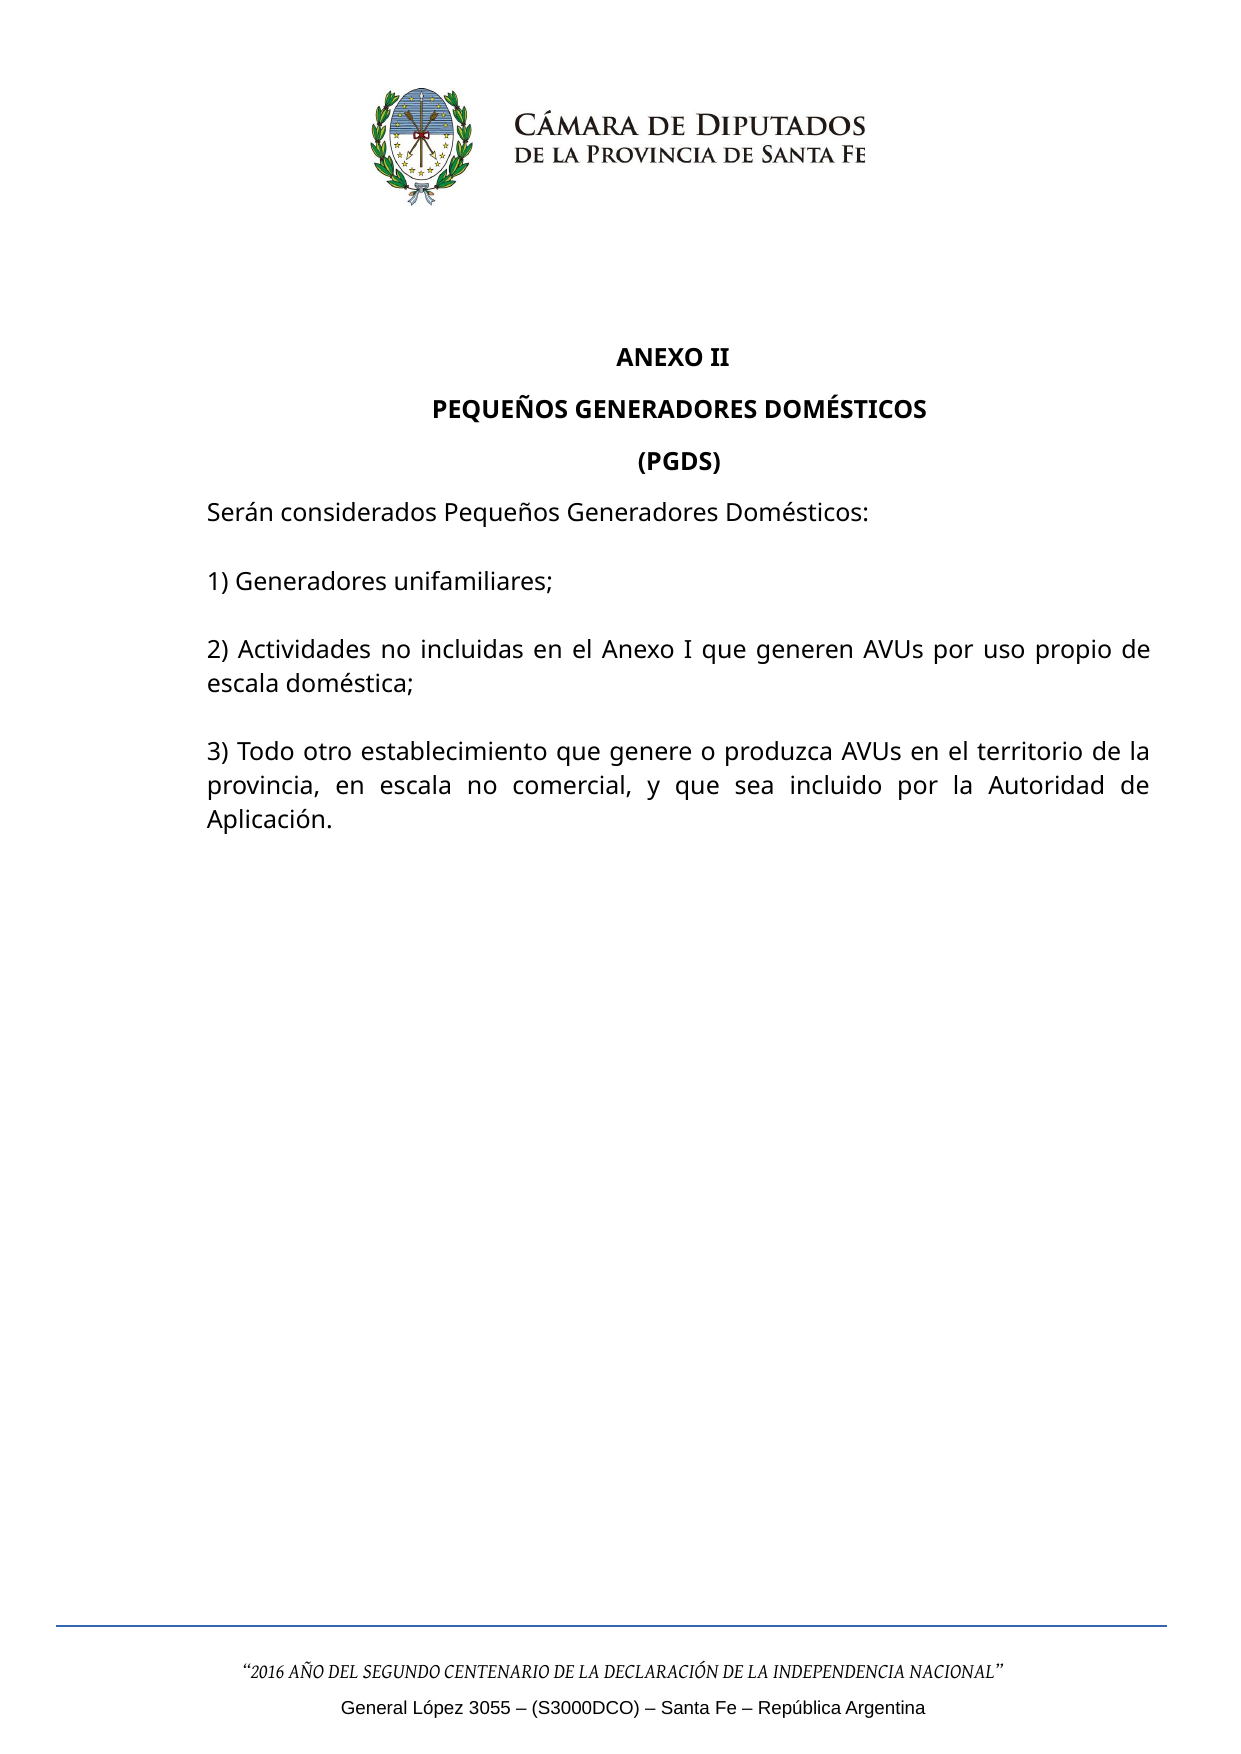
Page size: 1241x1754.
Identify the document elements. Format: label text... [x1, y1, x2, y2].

text 1) Generadores unifamiliares; [207, 563, 1152, 597]
text (pgDs) [207, 443, 1152, 477]
picture [370, 88, 866, 210]
text 2) Actividades no incluidas en el Anexo I que generen AVUs por uso propio de escala doméstica; [207, 631, 1152, 699]
text Serán considerados Pequeños Generadores Domésticos: [207, 495, 1152, 529]
text 3) Todo otro establecimiento que genere o produzca AVUs en el territorio de la provincia, en escala no comercial, y que sea incluido por la Autoridad de Aplicación. [207, 733, 1152, 836]
text ANEXO II [207, 340, 1152, 374]
text PEQUEÑOS GENERADORES DOMÉSTICOS [207, 392, 1152, 426]
